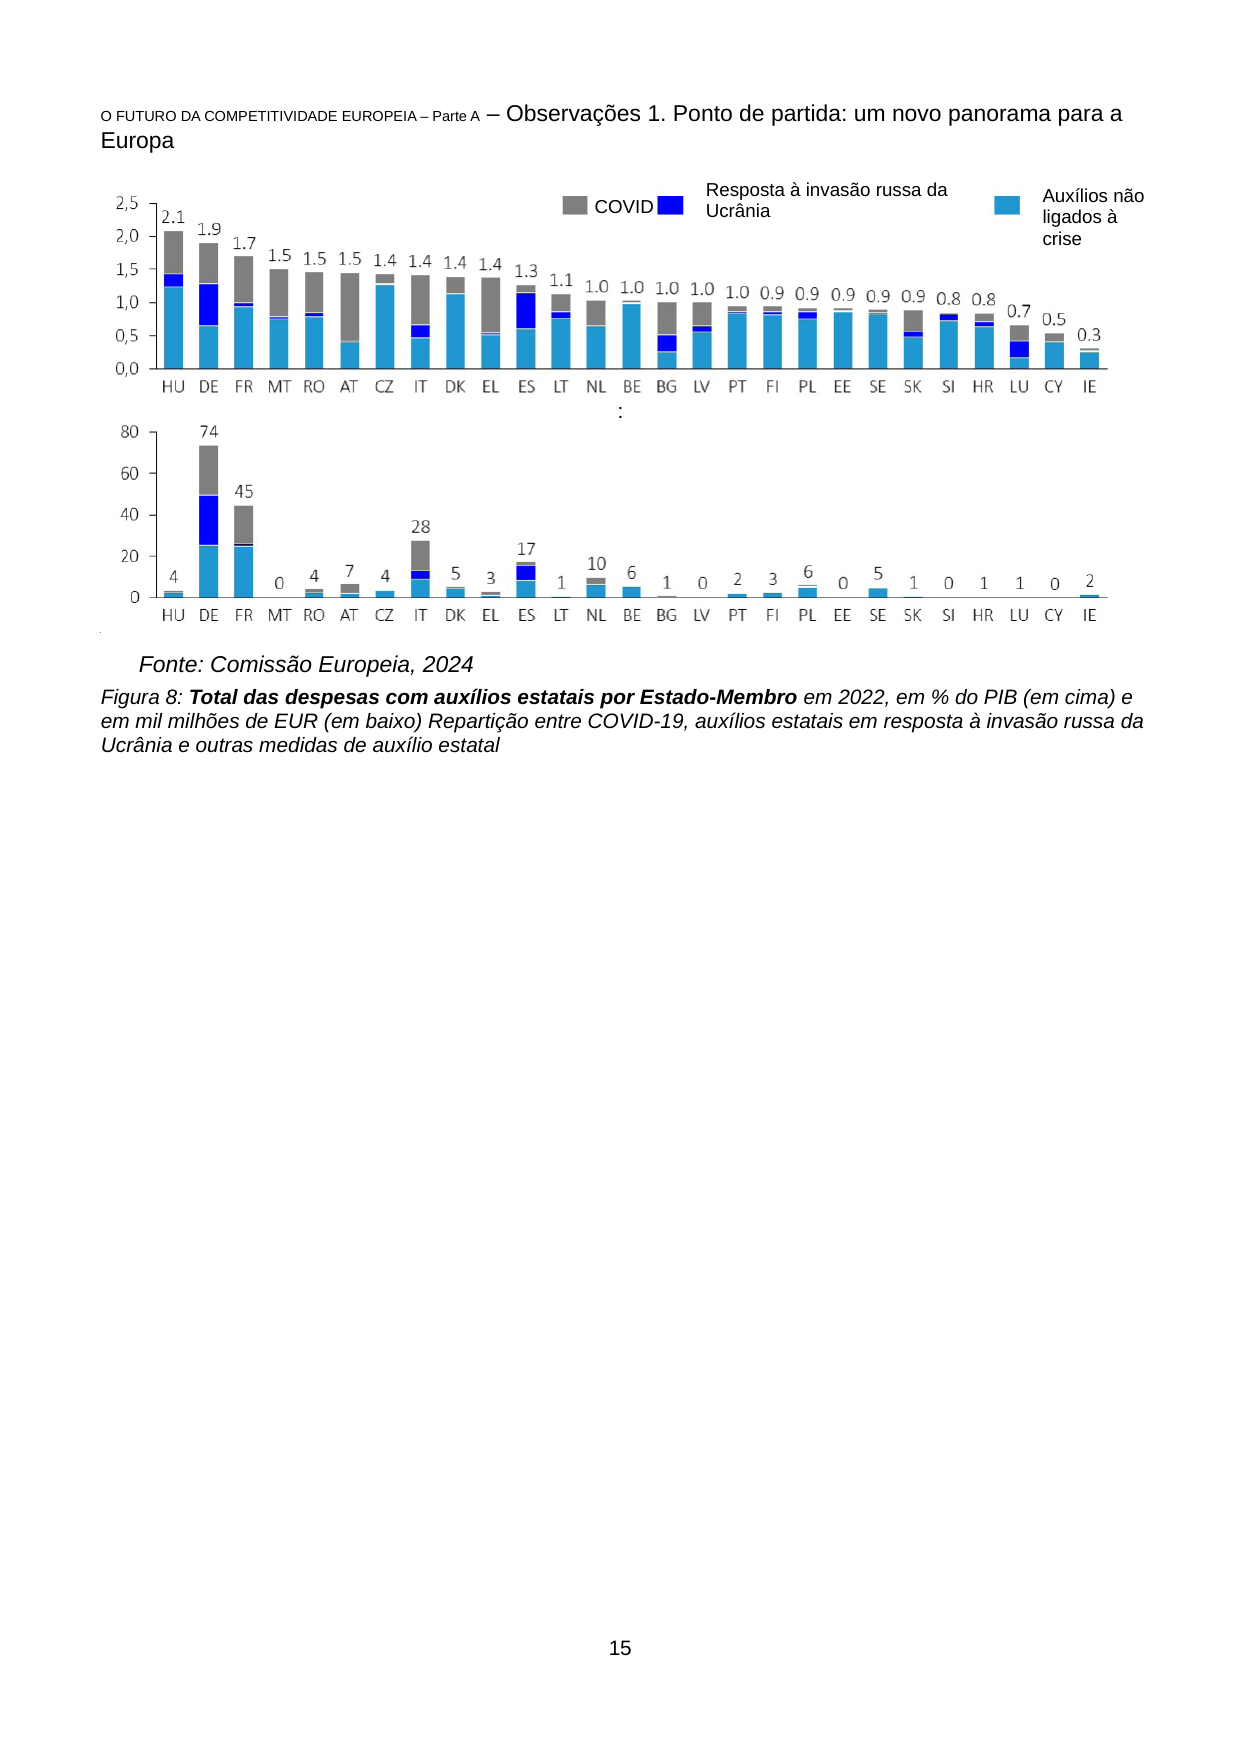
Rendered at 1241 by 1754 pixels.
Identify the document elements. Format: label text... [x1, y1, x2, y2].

text Figura 8: Total das despesas com auxílios estatais por Estado-Membro em 2022, em % do PIB (em cima) e em mil milhões de EUR (em baixo) Repartição entre COVID-19, auxílios estatais em resposta à invasão russa da Ucrânia e outras medidas de auxílio estatal [101, 184, 1169, 757]
picture [100, 188, 1146, 633]
